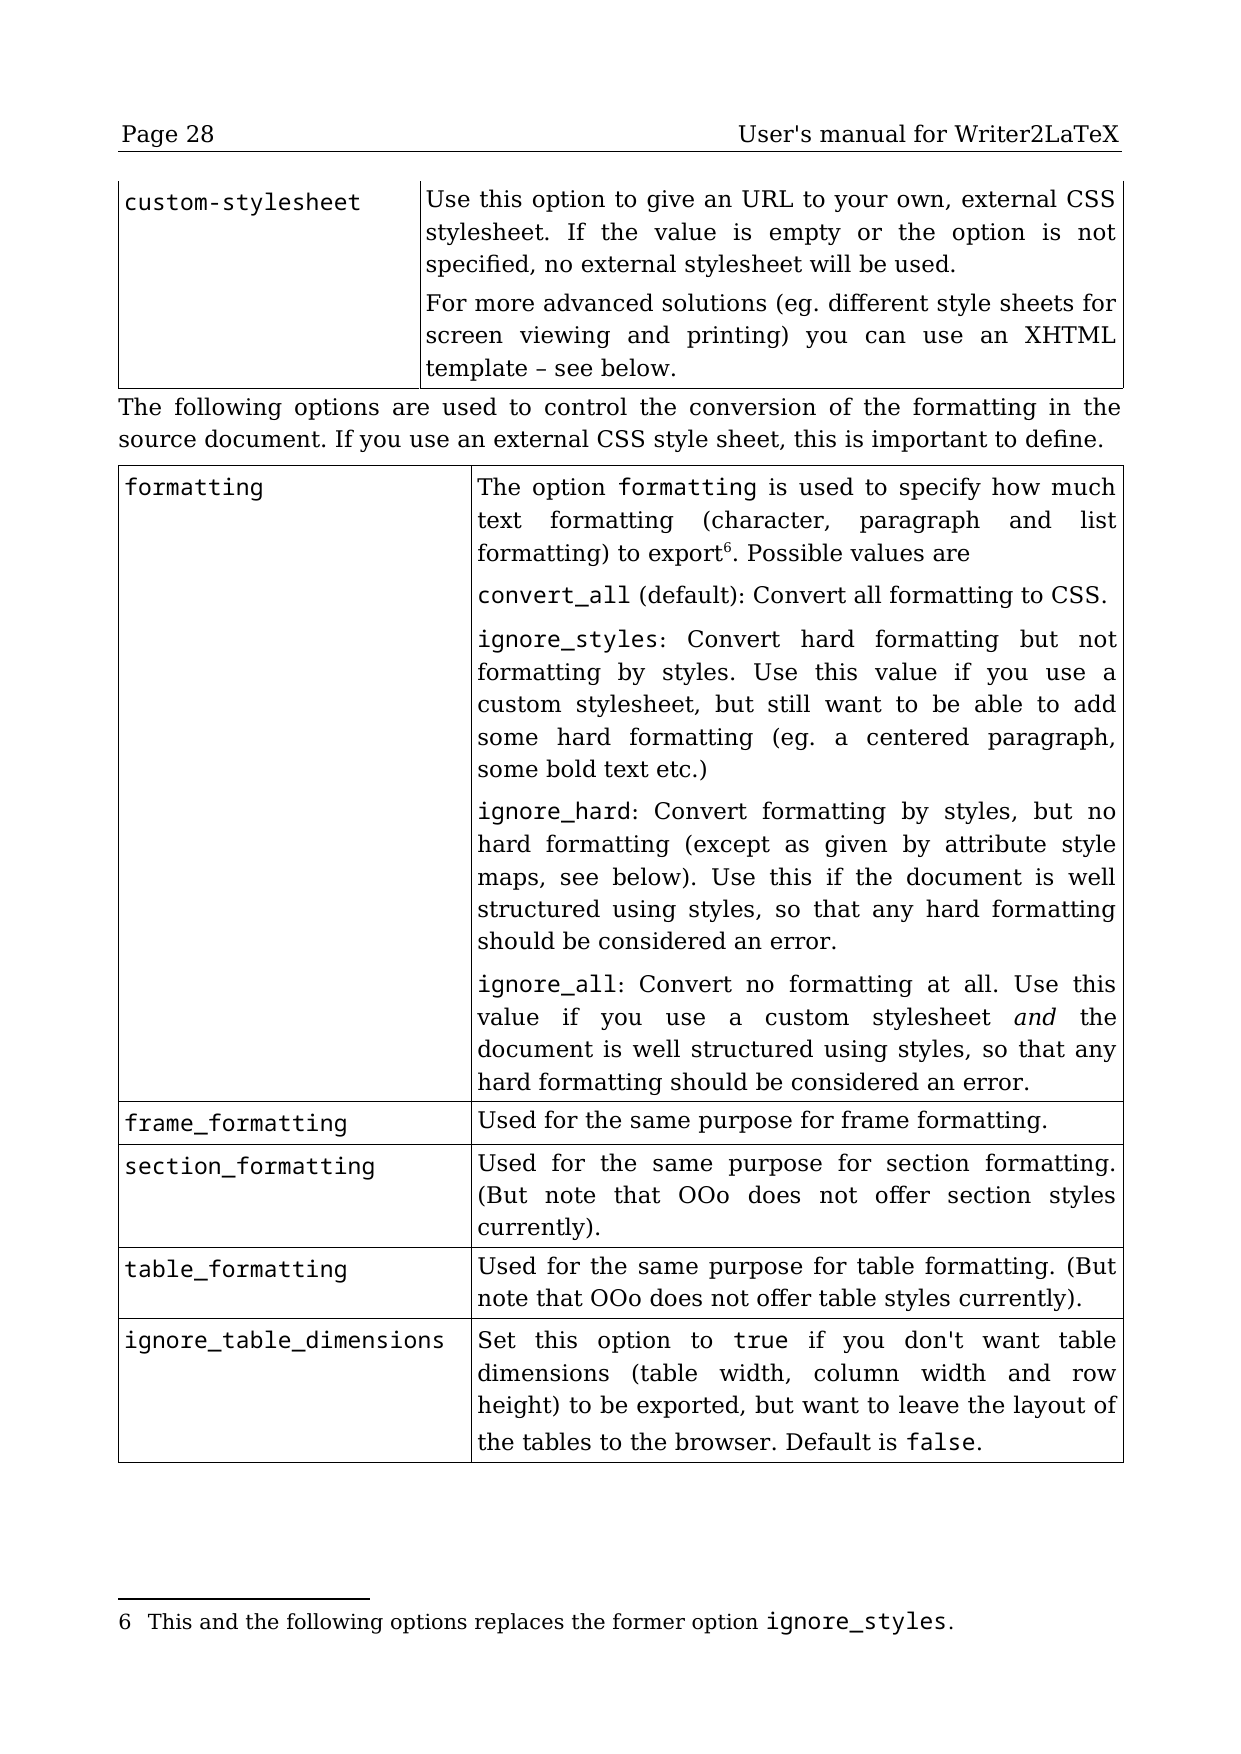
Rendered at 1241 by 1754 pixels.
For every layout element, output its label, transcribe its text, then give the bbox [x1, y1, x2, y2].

table_cell Used for the same purpose for table formatting. (But note that OOo does not offer table styles currently). [472, 1248, 1123, 1318]
table_cell custom-stylesheet [119, 181, 419, 388]
table_cell Used for the same purpose for section formatting. (But note that OOo does not offer section styles currently). [472, 1145, 1123, 1247]
table_cell frame_formatting [119, 1102, 471, 1144]
table_cell ignore_table_dimensions [119, 1319, 471, 1462]
table_cell section_formatting [119, 1145, 471, 1247]
table_cell table_formatting [119, 1248, 471, 1318]
table_cell Used for the same purpose for frame formatting. [472, 1102, 1123, 1144]
table_header formatting [119, 466, 471, 1101]
table_header The option formatting is used to specify how much text formatting (character, paragraph and list formatting) to export. Possible values are convert_all (default): Convert all formatting to CSS. ignore_styles: Convert hard formatting but not formatting by styles. Use this value if you use a custom stylesheet, but still want to be able to add some hard formatting (eg. a centered paragraph, some bold text etc.) ignore_hard: Convert formatting by styles, but no hard formatting (except as given by attribute style maps, see below). Use this if the document is well structured using styles, so that any hard formatting should be considered an error. ignore_all: Convert no formatting at all. Use this value if you use a custom stylesheet and the document is well structured using styles, so that any hard formatting should be considered an error. [472, 466, 1123, 1101]
table_cell Use this option to give an URL to your own, external CSS stylesheet. If the value is empty or the option is not specified, no external stylesheet will be used. For more advanced solutions (eg. different style sheets for screen viewing and printing) you can use an XHTML template – see below. [421, 181, 1123, 388]
text The following options are used to control the conversion of the formatting in the source document. If you use an external CSS style sheet, this is important to define. [118, 393, 1122, 453]
table_cell Set this option to true if you don't want table dimensions (table width, column width and row height) to be exported, but want to leave the layout of the tables to the browser. Default is false. [472, 1319, 1123, 1462]
